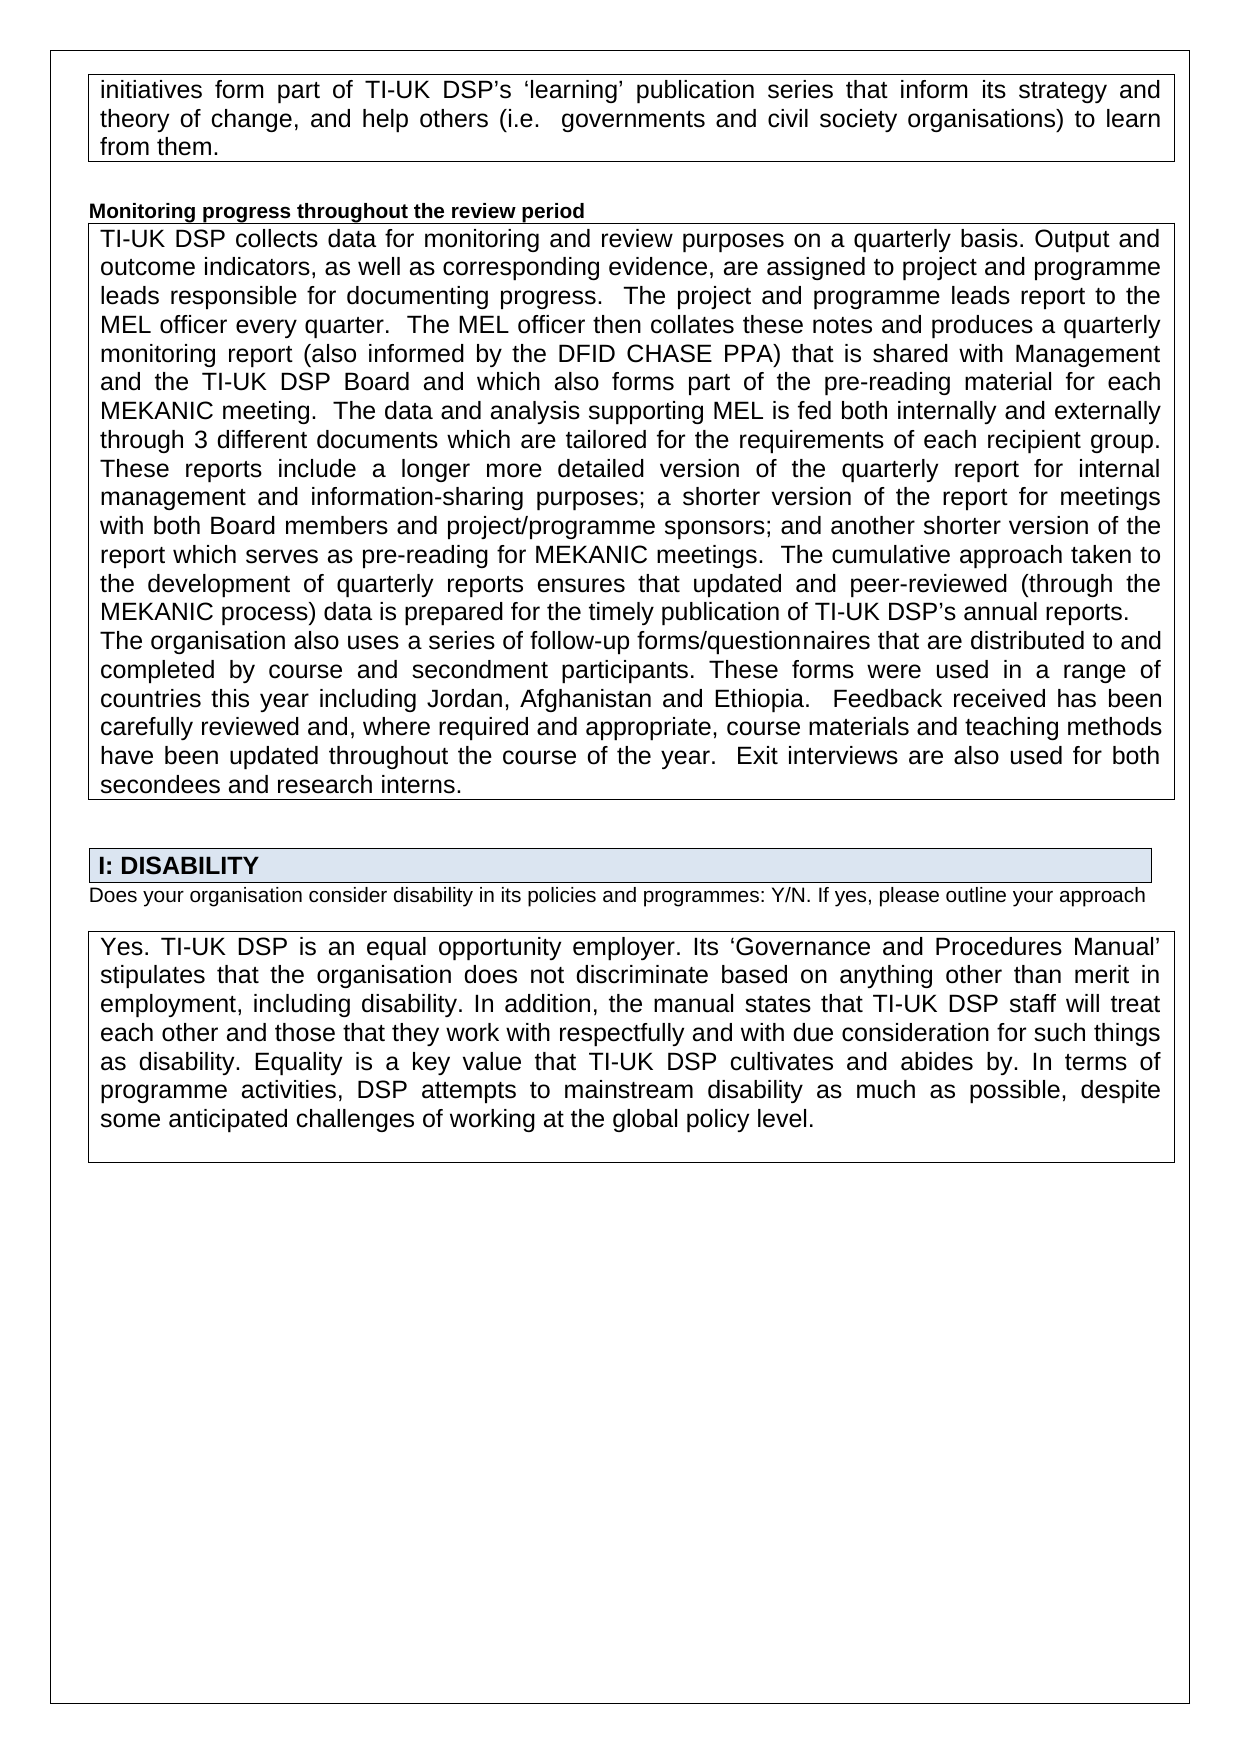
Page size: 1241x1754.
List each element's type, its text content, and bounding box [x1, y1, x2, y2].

table_header TI-UK DSP collects data for monitoring and review purposes on a quarterly basis. Output and outcome indicators, as well as corresponding evidence, are assigned to project and programme leads responsible for documenting progress. The project and programme leads report to the MEL officer every quarter. The MEL officer then collates these notes and produces a quarterly monitoring report (also informed by the DFID CHASE PPA) that is shared with Management and the TI-UK DSP Board and which also forms part of the pre-reading material for each MEKANIC meeting. The data and analysis supporting MEL is fed both internally and externally through 3 different documents which are tailored for the requirements of each recipient group. These reports include a longer more detailed version of the quarterly report for internal management and information-sharing purposes; a shorter version of the report for meetings with both Board members and project/programme sponsors; and another shorter version of the report which serves as pre-reading for MEKANIC meetings. The cumulative approach taken to the development of quarterly reports ensures that updated and peer-reviewed (through the MEKANIC process) data is prepared for the timely publication of TI-UK DSP’s annual reports. The organisation also uses a series of follow-up forms/questionnaires that are distributed to and completed by course and secondment participants. These forms were used in a range of countries this year including Jordan, Afghanistan and Ethiopia. Feedback received has been carefully reviewed and, where required and appropriate, course materials and teaching methods have been updated throughout the course of the year. Exit interviews are also used for both secondees and research interns. [89, 224, 1174, 799]
text Monitoring progress throughout the review period [89, 199, 1152, 223]
table_header Yes. TI-UK DSP is an equal opportunity employer. Its ‘Governance and Procedures Manual’ stipulates that the organisation does not discriminate based on anything other than merit in employment, including disability. In addition, the manual states that TI-UK DSP staff will treat each other and those that they work with respectfully and with due consideration for such things as disability. Equality is a key value that TI-UK DSP cultivates and abides by. In terms of programme activities, DSP attempts to mainstream disability as much as possible, despite some anticipated challenges of working at the global policy level. [89, 932, 1174, 1162]
text I: DISABILITY [90, 849, 1151, 882]
table_header initiatives form part of TI-UK DSP’s ‘learning’ publication series that inform its strategy and theory of change, and help others (i.e. governments and civil society organisations) to learn from them. [89, 75, 1174, 161]
text Does your organisation consider disability in its policies and programmes: Y/N. If yes, please outline your approach [89, 883, 1152, 907]
